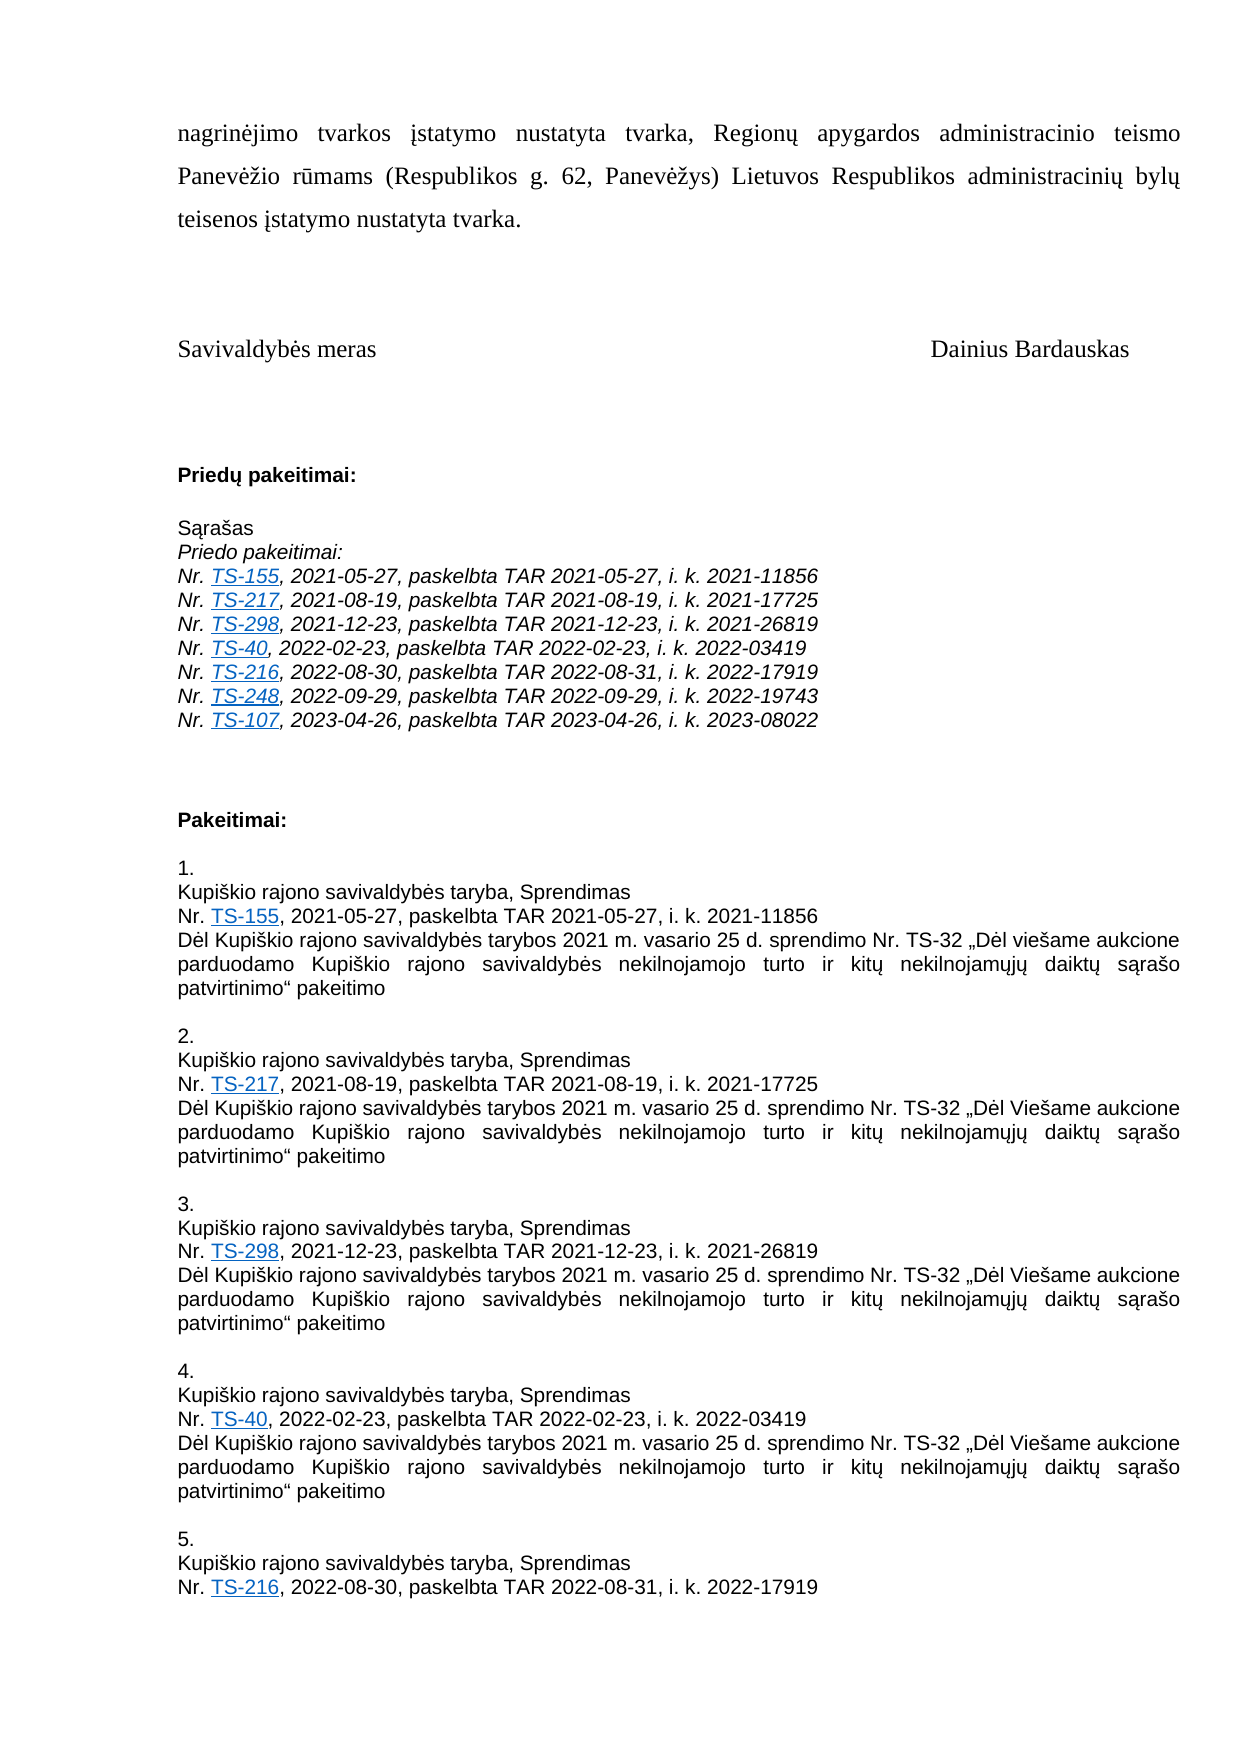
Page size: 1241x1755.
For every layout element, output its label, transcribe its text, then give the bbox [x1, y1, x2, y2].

text Nr. TS-155, 2021-05-27, paskelbta TAR 2021-05-27, i. k. 2021-11856 [177, 564, 1181, 588]
text Kupiškio rajono savivaldybės taryba, Sprendimas [177, 1048, 1181, 1072]
text Nr. TS-40, 2022-02-23, paskelbta TAR 2022-02-23, i. k. 2022-03419 [177, 636, 1181, 659]
text Kupiškio rajono savivaldybės taryba, Sprendimas [177, 1215, 1181, 1239]
text Nr. TS-298, 2021-12-23, paskelbta TAR 2021-12-23, i. k. 2021-26819 [177, 612, 1181, 636]
text 5. [177, 1527, 1181, 1551]
text Dėl Kupiškio rajono savivaldybės tarybos 2021 m. vasario 25 d. sprendimo Nr. TS-32 „Dėl Viešame aukcione parduodamo Kupiškio rajono savivaldybės nekilnojamojo turto ir kitų nekilnojamųjų daiktų sąrašo patvirtinimo“ pakeitimo [177, 1431, 1181, 1503]
text 3. [177, 1191, 1181, 1215]
text nagrinėjimo tvarkos įstatymo nustatyta tvarka, Regionų apygardos administracinio teismo Panevėžio rūmams (Respublikos g. 62, Panevėžys) Lietuvos Respublikos administracinių bylų teisenos įstatymo nustatyta tvarka. [177, 118, 1181, 233]
text 1. [177, 856, 1181, 880]
text Nr. TS-216, 2022-08-30, paskelbta TAR 2022-08-31, i. k. 2022-17919 [177, 659, 1181, 683]
text Sąrašas [177, 516, 1181, 540]
text Nr. TS-107, 2023-04-26, paskelbta TAR 2023-04-26, i. k. 2023-08022 [177, 707, 1181, 731]
text Nr. TS-217, 2021-08-19, paskelbta TAR 2021-08-19, i. k. 2021-17725 [177, 588, 1181, 612]
text Nr. TS-298, 2021-12-23, paskelbta TAR 2021-12-23, i. k. 2021-26819 [177, 1239, 1181, 1263]
text 4. [177, 1359, 1181, 1383]
text Pakeitimai: [177, 808, 1181, 832]
text Dėl Kupiškio rajono savivaldybės tarybos 2021 m. vasario 25 d. sprendimo Nr. TS-32 „Dėl viešame aukcione parduodamo Kupiškio rajono savivaldybės nekilnojamojo turto ir kitų nekilnojamųjų daiktų sąrašo patvirtinimo“ pakeitimo [177, 928, 1181, 1000]
text Nr. TS-155, 2021-05-27, paskelbta TAR 2021-05-27, i. k. 2021-11856 [177, 904, 1181, 928]
text Dėl Kupiškio rajono savivaldybės tarybos 2021 m. vasario 25 d. sprendimo Nr. TS-32 „Dėl Viešame aukcione parduodamo Kupiškio rajono savivaldybės nekilnojamojo turto ir kitų nekilnojamųjų daiktų sąrašo patvirtinimo“ pakeitimo [177, 1263, 1181, 1335]
text Nr. TS-216, 2022-08-30, paskelbta TAR 2022-08-31, i. k. 2022-17919 [177, 1575, 1181, 1599]
text 2. [177, 1024, 1181, 1048]
text Nr. TS-217, 2021-08-19, paskelbta TAR 2021-08-19, i. k. 2021-17725 [177, 1072, 1181, 1096]
text Priedo pakeitimai: [177, 540, 1181, 564]
text Kupiškio rajono savivaldybės taryba, Sprendimas [177, 1551, 1181, 1575]
text Priedų pakeitimai: [177, 463, 1181, 487]
text Nr. TS-40, 2022-02-23, paskelbta TAR 2022-02-23, i. k. 2022-03419 [177, 1407, 1181, 1431]
text Nr. TS-248, 2022-09-29, paskelbta TAR 2022-09-29, i. k. 2022-19743 [177, 683, 1181, 707]
text Kupiškio rajono savivaldybės taryba, Sprendimas [177, 1383, 1181, 1407]
text Kupiškio rajono savivaldybės taryba, Sprendimas [177, 880, 1181, 904]
text Dėl Kupiškio rajono savivaldybės tarybos 2021 m. vasario 25 d. sprendimo Nr. TS-32 „Dėl Viešame aukcione parduodamo Kupiškio rajono savivaldybės nekilnojamojo turto ir kitų nekilnojamųjų daiktų sąrašo patvirtinimo“ pakeitimo [177, 1096, 1181, 1167]
text Savivaldybės meras Dainius Bardauskas [177, 334, 1181, 362]
